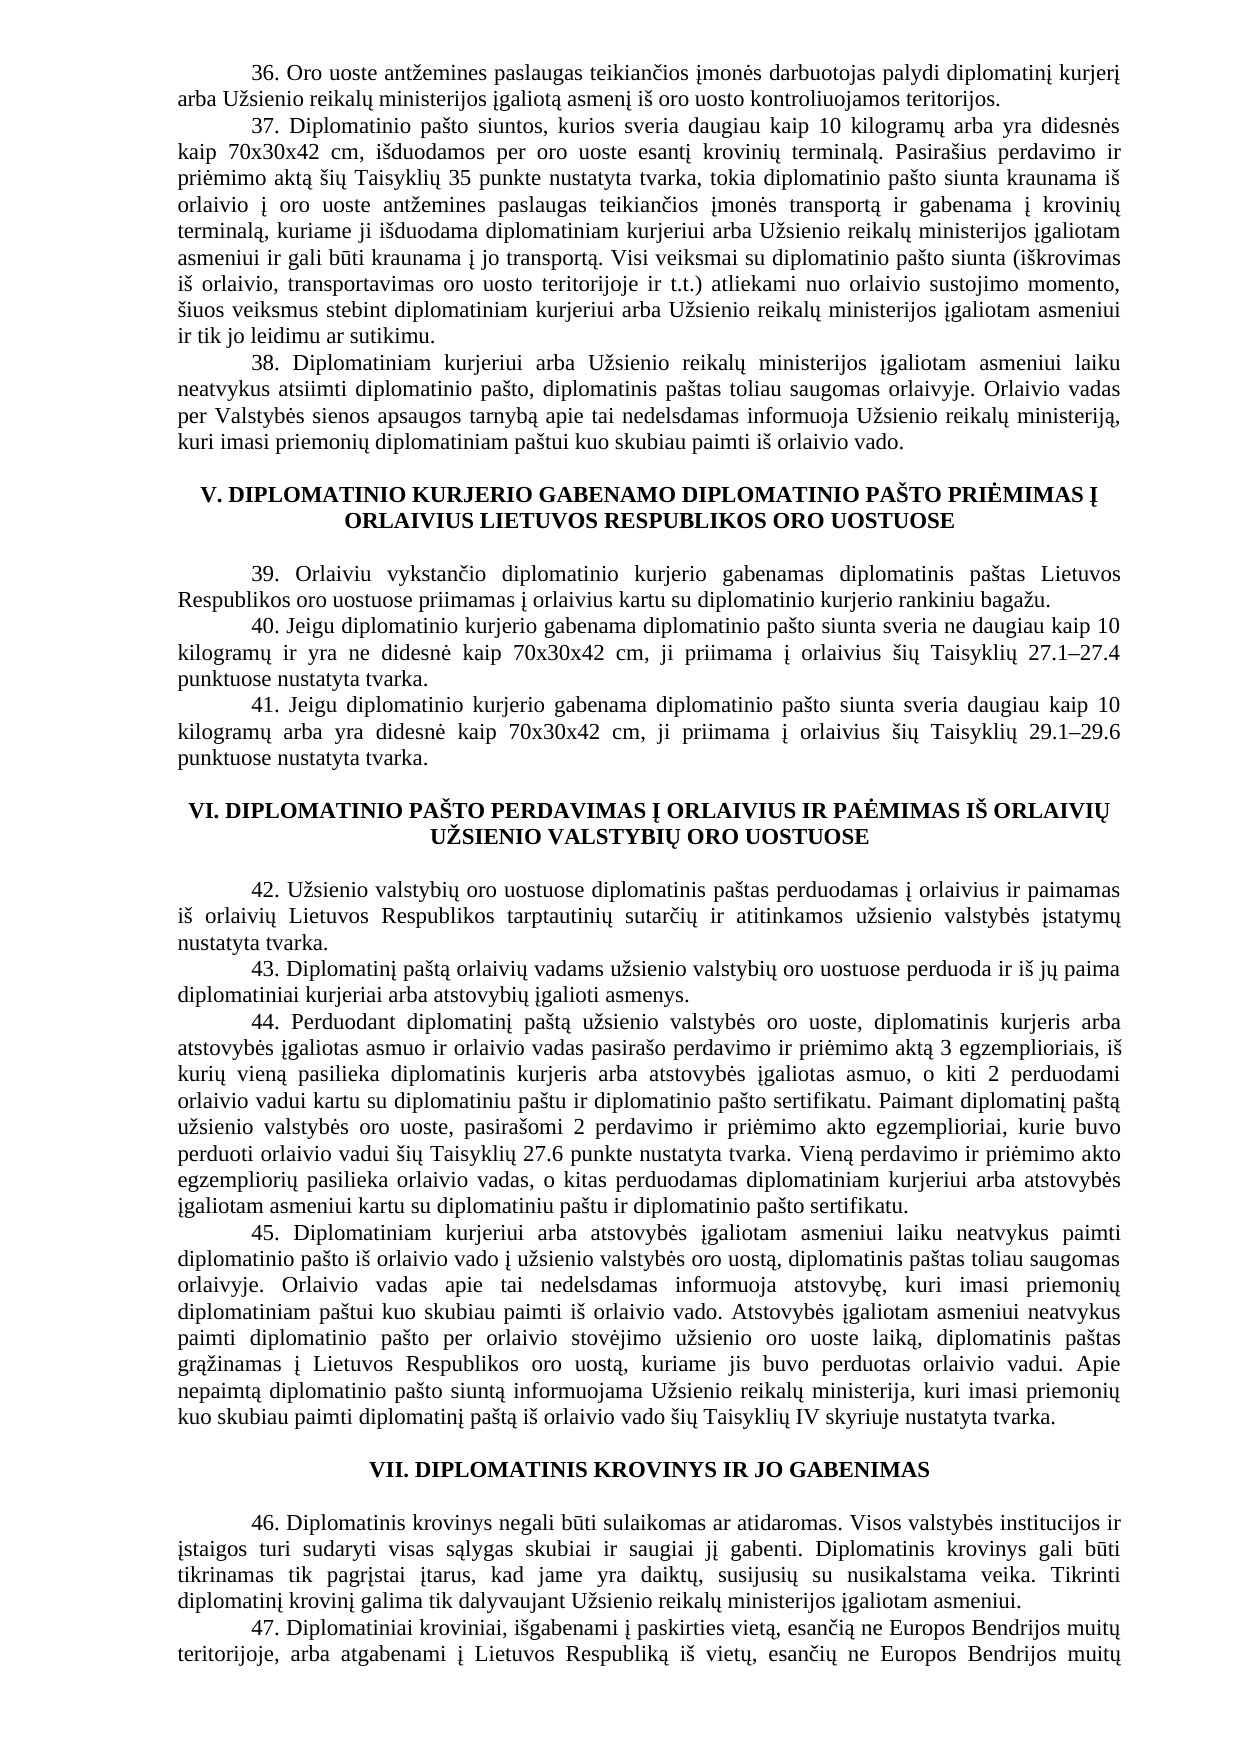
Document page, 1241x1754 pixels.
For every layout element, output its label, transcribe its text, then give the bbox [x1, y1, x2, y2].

text V. DIPLOMATINIO KURJERIO GABENAMO Diplomatinio pašto pRIĖMIMAS Į ORLAIVIUS Lietuvos Respublikos oro uostuose [177, 481, 1122, 533]
text 38. Diplomatiniam kurjeriui arba Užsienio reikalų ministerijos įgaliotam asmeniui laiku neatvykus atsiimti diplomatinio pašto, diplomatinis paštas toliau saugomas orlaivyje. Orlaivio vadas per Valstybės sienos apsaugos tarnybą apie tai nedelsdamas informuoja Užsienio reikalų ministeriją, kuri imasi priemonių diplomatiniam paštui kuo skubiau paimti iš orlaivio vado. [177, 349, 1122, 454]
subtitle VII. DIPLOMATINIS KROVINYS IR JO GABENIMAS [177, 1456, 1122, 1482]
text VI. DIPLOMATINIO PAŠTO PERDAVIMAS Į ORLAIVIUS IR PAĖMIMAS IŠ ORLAIVIŲ UŽSIENIO VALSTYBIŲ ORO UOSTUOSE [177, 797, 1122, 850]
text 36. Oro uoste antžemines paslaugas teikiančios įmonės darbuotojas palydi diplomatinį kurjerį arba Užsienio reikalų ministerijos įgaliotą asmenį iš oro uosto kontroliuojamos teritorijos. [177, 59, 1122, 112]
text 39. Orlaiviu vykstančio diplomatinio kurjerio gabenamas diplomatinis paštas Lietuvos Respublikos oro uostuose priimamas į orlaivius kartu su diplomatinio kurjerio rankiniu bagažu. [177, 560, 1122, 612]
text 42. Užsienio valstybių oro uostuose diplomatinis paštas perduodamas į orlaivius ir paimamas iš orlaivių Lietuvos Respublikos tarptautinių sutarčių ir atitinkamos užsienio valstybės įstatymų nustatyta tvarka. [177, 876, 1122, 955]
text 45. Diplomatiniam kurjeriui arba atstovybės įgaliotam asmeniui laiku neatvykus paimti diplomatinio pašto iš orlaivio vado į užsienio valstybės oro uostą, diplomatinis paštas toliau saugomas orlaivyje. Orlaivio vadas apie tai nedelsdamas informuoja atstovybę, kuri imasi priemonių diplomatiniam paštui kuo skubiau paimti iš orlaivio vado. Atstovybės įgaliotam asmeniui neatvykus paimti diplomatinio pašto per orlaivio stovėjimo užsienio oro uoste laiką, diplomatinis paštas grąžinamas į Lietuvos Respublikos oro uostą, kuriame jis buvo perduotas orlaivio vadui. Apie nepaimtą diplomatinio pašto siuntą informuojama Užsienio reikalų ministerija, kuri imasi priemonių kuo skubiau paimti diplomatinį paštą iš orlaivio vado šių Taisyklių IV skyriuje nustatyta tvarka. [177, 1219, 1122, 1429]
text 46. Diplomatinis krovinys negali būti sulaikomas ar atidaromas. Visos valstybės institucijos ir įstaigos turi sudaryti visas sąlygas skubiai ir saugiai jį gabenti. Diplomatinis krovinys gali būti tikrinamas tik pagrįstai įtarus, kad jame yra daiktų, susijusių su nusikalstama veika. Tikrinti diplomatinį krovinį galima tik dalyvaujant Užsienio reikalų ministerijos įgaliotam asmeniui. [177, 1508, 1122, 1614]
text 47. Diplomatiniai kroviniai, išgabenami į paskirties vietą, esančią ne Europos Bendrijos muitų teritorijoje, arba atgabenami į Lietuvos Respubliką iš vietų, esančių ne Europos Bendrijos muitų [177, 1614, 1122, 1667]
text 44. Perduodant diplomatinį paštą užsienio valstybės oro uoste, diplomatinis kurjeris arba atstovybės įgaliotas asmuo ir orlaivio vadas pasirašo perdavimo ir priėmimo aktą 3 egzemplioriais, iš kurių vieną pasilieka diplomatinis kurjeris arba atstovybės įgaliotas asmuo, o kiti 2 perduodami orlaivio vadui kartu su diplomatiniu paštu ir diplomatinio pašto sertifikatu. Paimant diplomatinį paštą užsienio valstybės oro uoste, pasirašomi 2 perdavimo ir priėmimo akto egzemplioriai, kurie buvo perduoti orlaivio vadui šių Taisyklių 27.6 punkte nustatyta tvarka. Vieną perdavimo ir priėmimo akto egzempliorių pasilieka orlaivio vadas, o kitas perduodamas diplomatiniam kurjeriui arba atstovybės įgaliotam asmeniui kartu su diplomatiniu paštu ir diplomatinio pašto sertifikatu. [177, 1008, 1122, 1219]
text 41. Jeigu diplomatinio kurjerio gabenama diplomatinio pašto siunta sveria daugiau kaip 10 kilogramų arba yra didesnė kaip 70x30x42 cm, ji priimama į orlaivius šių Taisyklių 29.1–29.6 punktuose nustatyta tvarka. [177, 692, 1122, 771]
text 43. Diplomatinį paštą orlaivių vadams užsienio valstybių oro uostuose perduoda ir iš jų paima diplomatiniai kurjeriai arba atstovybių įgalioti asmenys. [177, 955, 1122, 1008]
text 37. Diplomatinio pašto siuntos, kurios sveria daugiau kaip 10 kilogramų arba yra didesnės kaip 70x30x42 cm, išduodamos per oro uoste esantį krovinių terminalą. Pasirašius perdavimo ir priėmimo aktą šių Taisyklių 35 punkte nustatyta tvarka, tokia diplomatinio pašto siunta kraunama iš orlaivio į oro uoste antžemines paslaugas teikiančios įmonės transportą ir gabenama į krovinių terminalą, kuriame ji išduodama diplomatiniam kurjeriui arba Užsienio reikalų ministerijos įgaliotam asmeniui ir gali būti kraunama į jo transportą. Visi veiksmai su diplomatinio pašto siunta (iškrovimas iš orlaivio, transportavimas oro uosto teritorijoje ir t.t.) atliekami nuo orlaivio sustojimo momento, šiuos veiksmus stebint diplomatiniam kurjeriui arba Užsienio reikalų ministerijos įgaliotam asmeniui ir tik jo leidimu ar sutikimu. [177, 112, 1122, 349]
text 40. Jeigu diplomatinio kurjerio gabenama diplomatinio pašto siunta sveria ne daugiau kaip 10 kilogramų ir yra ne didesnė kaip 70x30x42 cm, ji priimama į orlaivius šių Taisyklių 27.1–27.4 punktuose nustatyta tvarka. [177, 612, 1122, 692]
